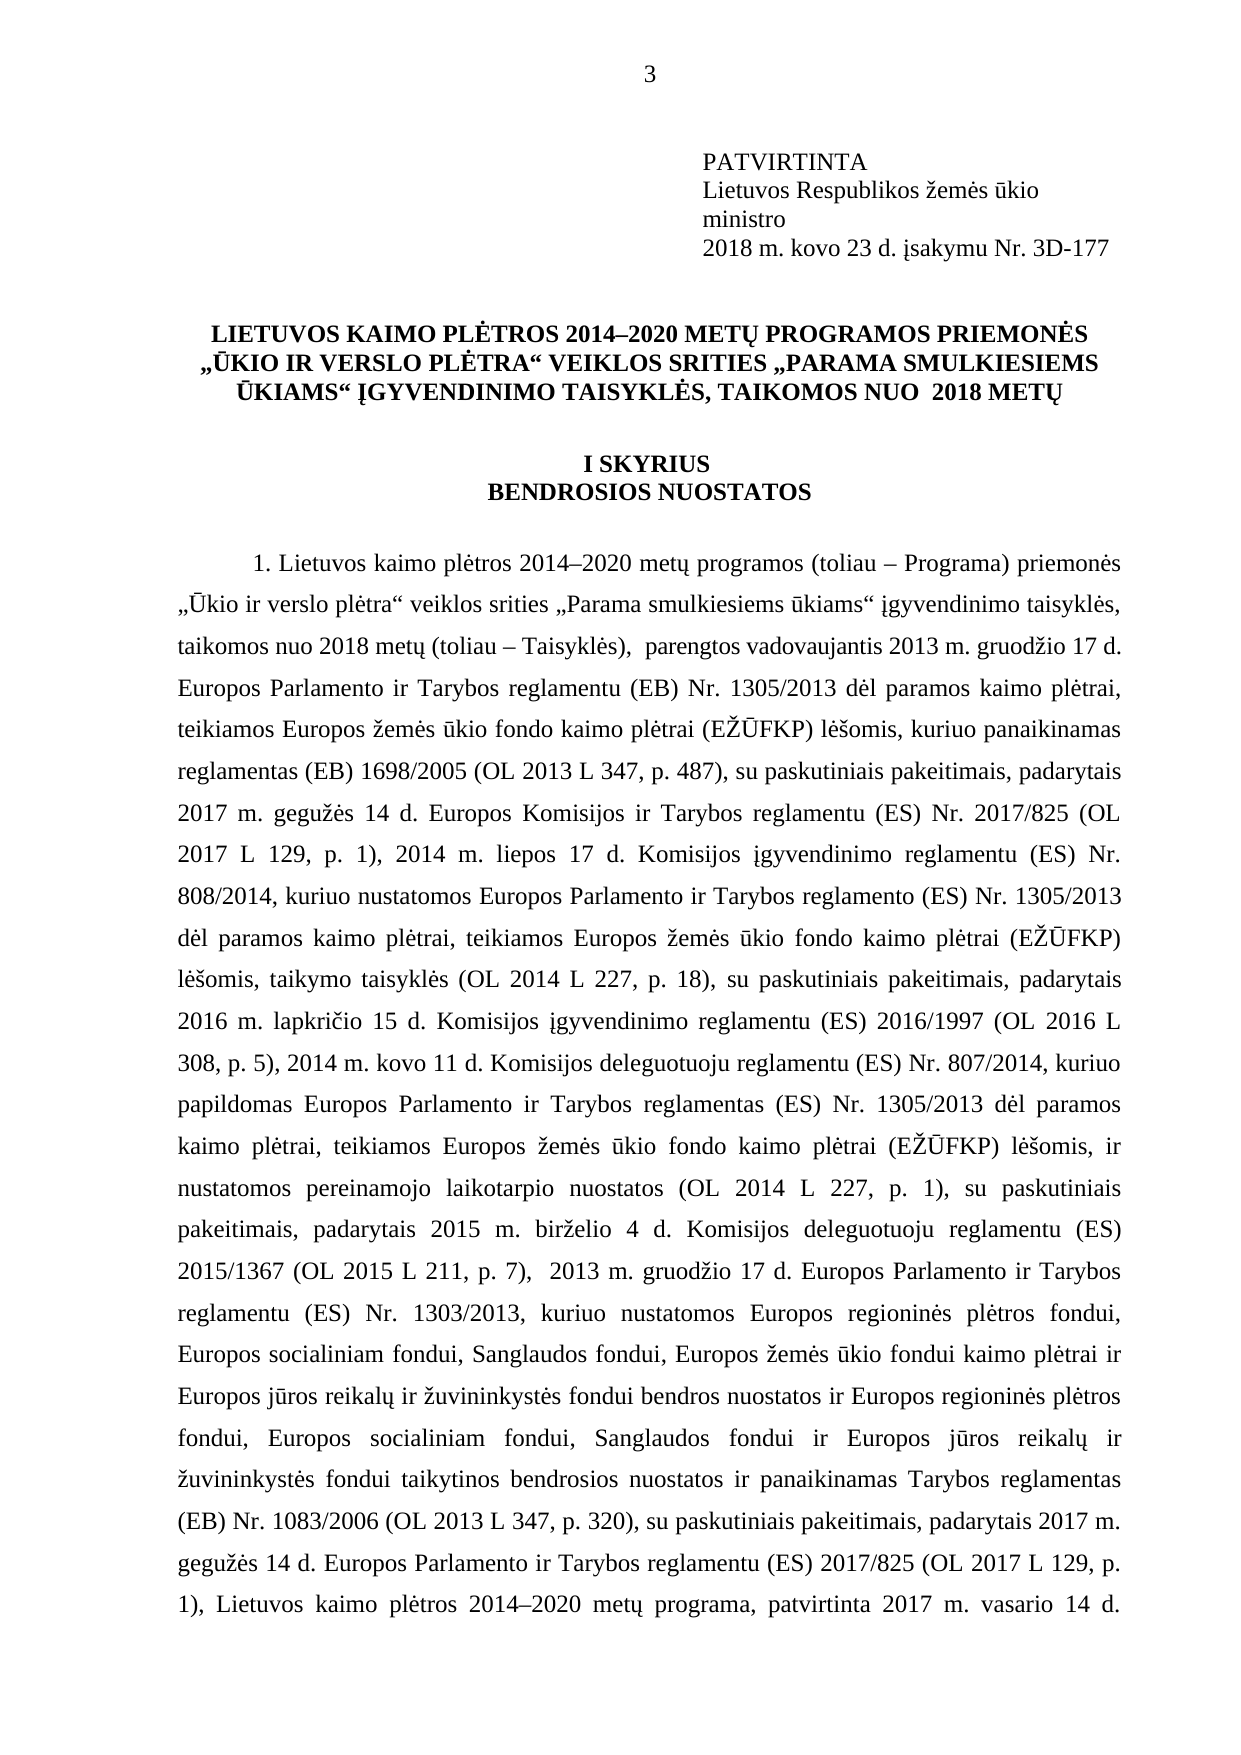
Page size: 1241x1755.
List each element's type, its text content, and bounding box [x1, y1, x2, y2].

text PATVIRTINTA [702, 147, 1122, 176]
text BENDROSIOS NUOSTATOS [177, 477, 1122, 506]
text LIETUVOS KAIMO PLĖTROS 2014–2020 METŲ PROGRAMOS PRIEMONĖS „ŪkIO IR VERSLO PLĖTRA“ VEIKLOS SRITIES „PARAMA SMULKIESIEMS ŪKIAMS“ ĮGYVENDINIMO TAISYKLĖS, TAIKOMOS NUO 2018 metų [177, 319, 1122, 406]
text 2018 m. kovo 23 d. įsakymu Nr. 3D-177 [702, 233, 1122, 262]
text I SKYRIUS [177, 449, 1122, 477]
text 1. Lietuvos kaimo plėtros 2014–2020 metų programos (toliau – Programa) priemonės „Ūkio ir verslo plėtra“ veiklos srities „Parama smulkiesiems ūkiams“ įgyvendinimo taisyklės, taikomos nuo 2018 metų (toliau – Taisyklės), parengtos vadovaujantis 2013 m. gruodžio 17 d. Europos Parlamento ir Tarybos reglamentu (EB) Nr. 1305/2013 dėl paramos kaimo plėtrai, teikiamos Europos žemės ūkio fondo kaimo plėtrai (EŽŪFKP) lėšomis, kuriuo panaikinamas reglamentas (EB) 1698/2005 (OL 2013 L 347, p. 487), su paskutiniais pakeitimais, padarytais 2017 m. gegužės 14 d. Europos Komisijos ir Tarybos reglamentu (ES) Nr. 2017/825 (OL 2017 L 129, p. 1), 2014 m. liepos 17 d. Komisijos įgyvendinimo reglamentu (ES) Nr. 808/2014, kuriuo nustatomos Europos Parlamento ir Tarybos reglamento (ES) Nr. 1305/2013 dėl paramos kaimo plėtrai, teikiamos Europos žemės ūkio fondo kaimo plėtrai (EŽŪFKP) lėšomis, taikymo taisyklės (OL 2014 L 227, p. 18), su paskutiniais pakeitimais, padarytais 2016 m. lapkričio 15 d. Komisijos įgyvendinimo reglamentu (ES) 2016/1997 (OL 2016 L 308, p. 5), 2014 m. kovo 11 d. Komisijos deleguotuoju reglamentu (ES) Nr. 807/2014, kuriuo papildomas Europos Parlamento ir Tarybos reglamentas (ES) Nr. 1305/2013 dėl paramos kaimo plėtrai, teikiamos Europos žemės ūkio fondo kaimo plėtrai (EŽŪFKP) lėšomis, ir nustatomos pereinamojo laikotarpio nuostatos (OL 2014 L 227, p. 1), su paskutiniais pakeitimais, padarytais 2015 m. birželio 4 d. Komisijos deleguotuoju reglamentu (ES) 2015/1367 (OL 2015 L 211, p. 7), 2013 m. gruodžio 17 d. Europos Parlamento ir Tarybos reglamentu (ES) Nr. 1303/2013, kuriuo nustatomos Europos regioninės plėtros fondui, Europos socialiniam fondui, Sanglaudos fondui, Europos žemės ūkio fondui kaimo plėtrai ir Europos jūros reikalų ir žuvininkystės fondui bendros nuostatos ir Europos regioninės plėtros fondui, Europos socialiniam fondui, Sanglaudos fondui ir Europos jūros reikalų ir žuvininkystės fondui taikytinos bendrosios nuostatos ir panaikinamas Tarybos reglamentas (EB) Nr. 1083/2006 (OL 2013 L 347, p. 320), su paskutiniais pakeitimais, padarytais 2017 m. gegužės 14 d. Europos Parlamento ir Tarybos reglamentu (ES) 2017/825 (OL 2017 L 129, p. 1), Lietuvos kaimo plėtros 2014–2020 metų programa, patvirtinta 2017 m. vasario 14 d. [177, 548, 1122, 1618]
text Lietuvos Respublikos žemės ūkio ministro [702, 176, 1122, 233]
